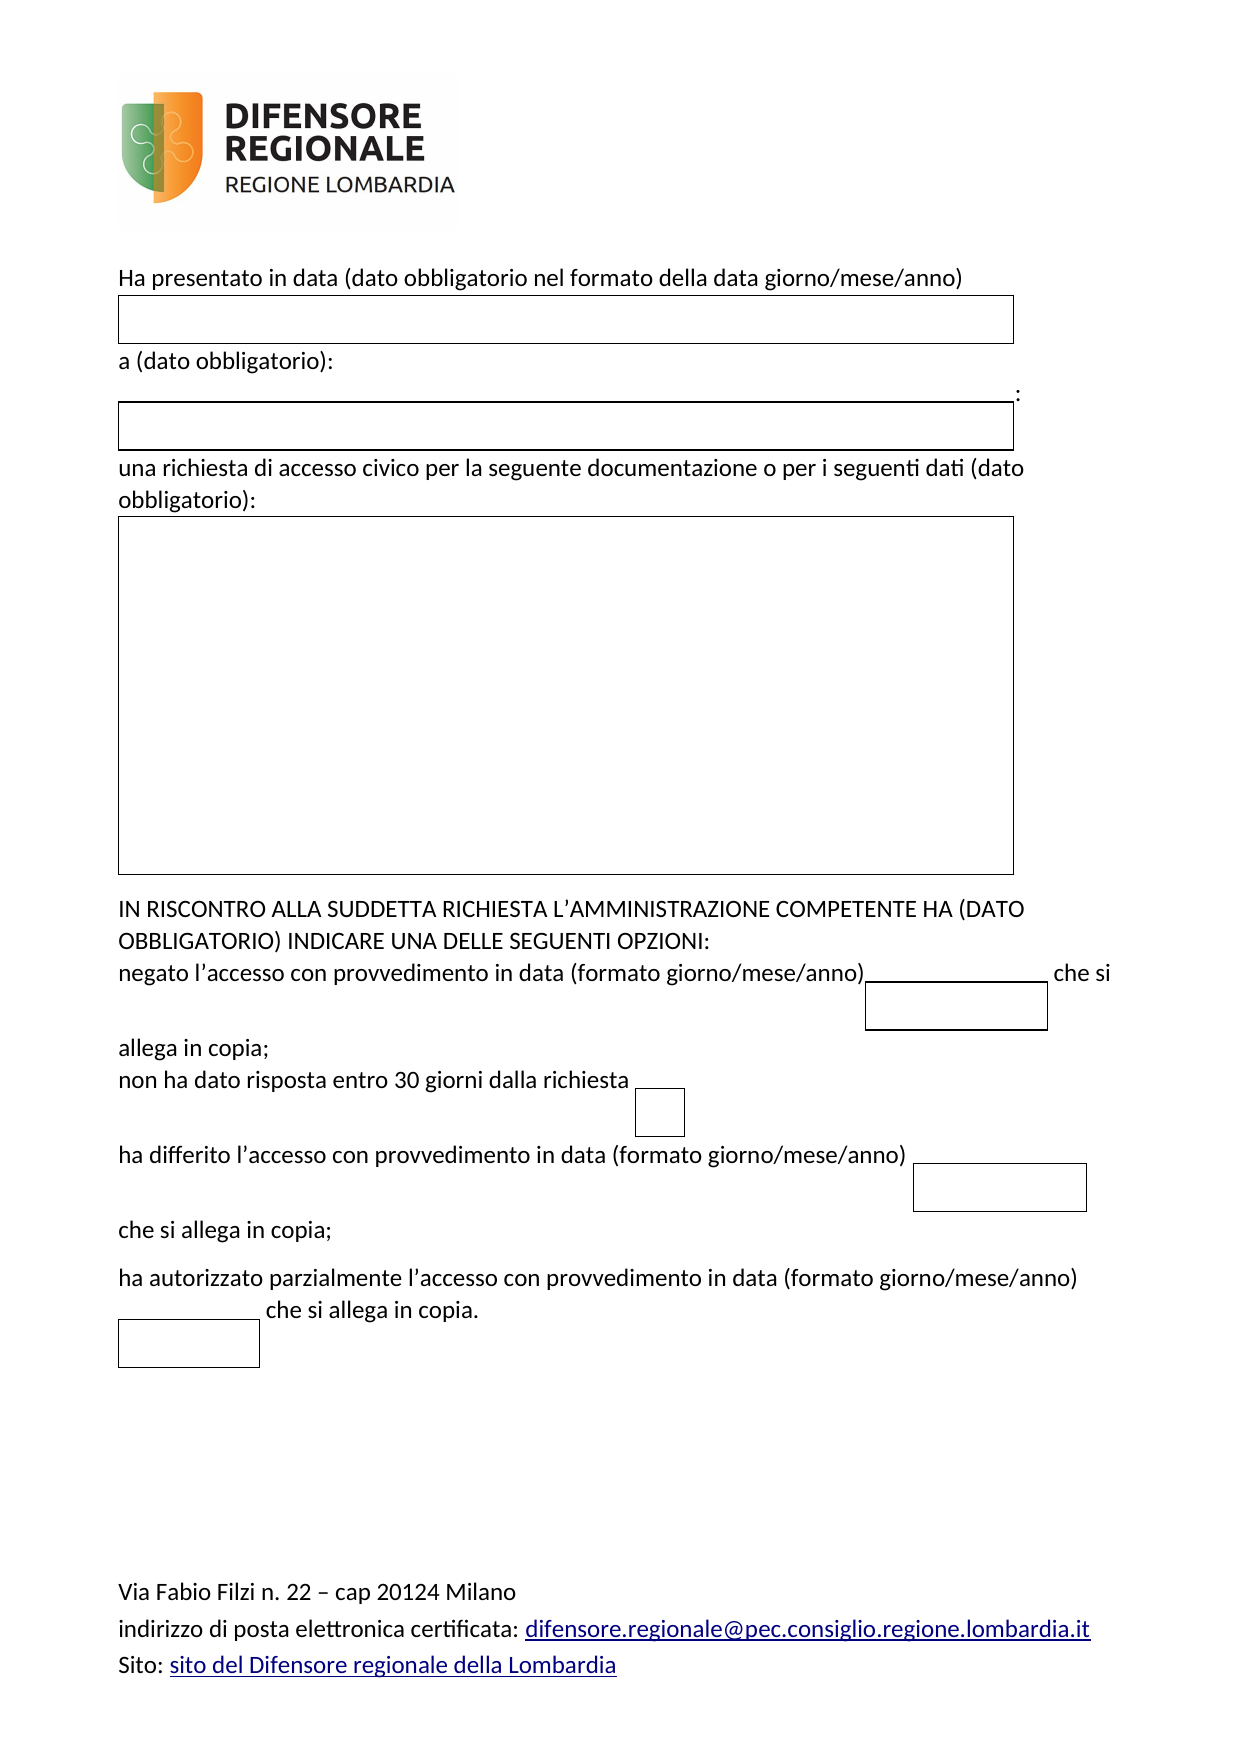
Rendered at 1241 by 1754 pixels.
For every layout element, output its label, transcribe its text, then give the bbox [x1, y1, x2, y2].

text IN RISCONTRO ALLA SUDDETTA RICHIESTA L’AMMINISTRAZIONE COMPETENTE HA (DATO OBBLIGATORIO) INDICARE UNA DELLE SEGUENTI OPZIONI: [118, 893, 1122, 956]
text negato l’accesso con provvedimento in data (formato giorno/mese/anno) che si allega in copia; [118, 957, 1122, 1063]
text ha autorizzato parzialmente l’accesso con provvedimento in data (formato giorno/mese/anno) che si allega in copia. [118, 1262, 1122, 1368]
text ha differito l’accesso con provvedimento in data (formato giorno/mese/anno) che si allega in copia; [118, 1139, 1122, 1244]
text : [118, 377, 1122, 451]
text non ha dato risposta entro 30 giorni dalla richiesta [118, 1064, 1122, 1137]
text Ha presentato in data (dato obbligatorio nel formato della data giorno/mese/anno) [118, 263, 1122, 293]
text a (dato obbligatorio): [118, 345, 1122, 376]
text una richiesta di accesso civico per la seguente documentazione o per i seguenti dati (dato obbligatorio): [118, 452, 1122, 514]
